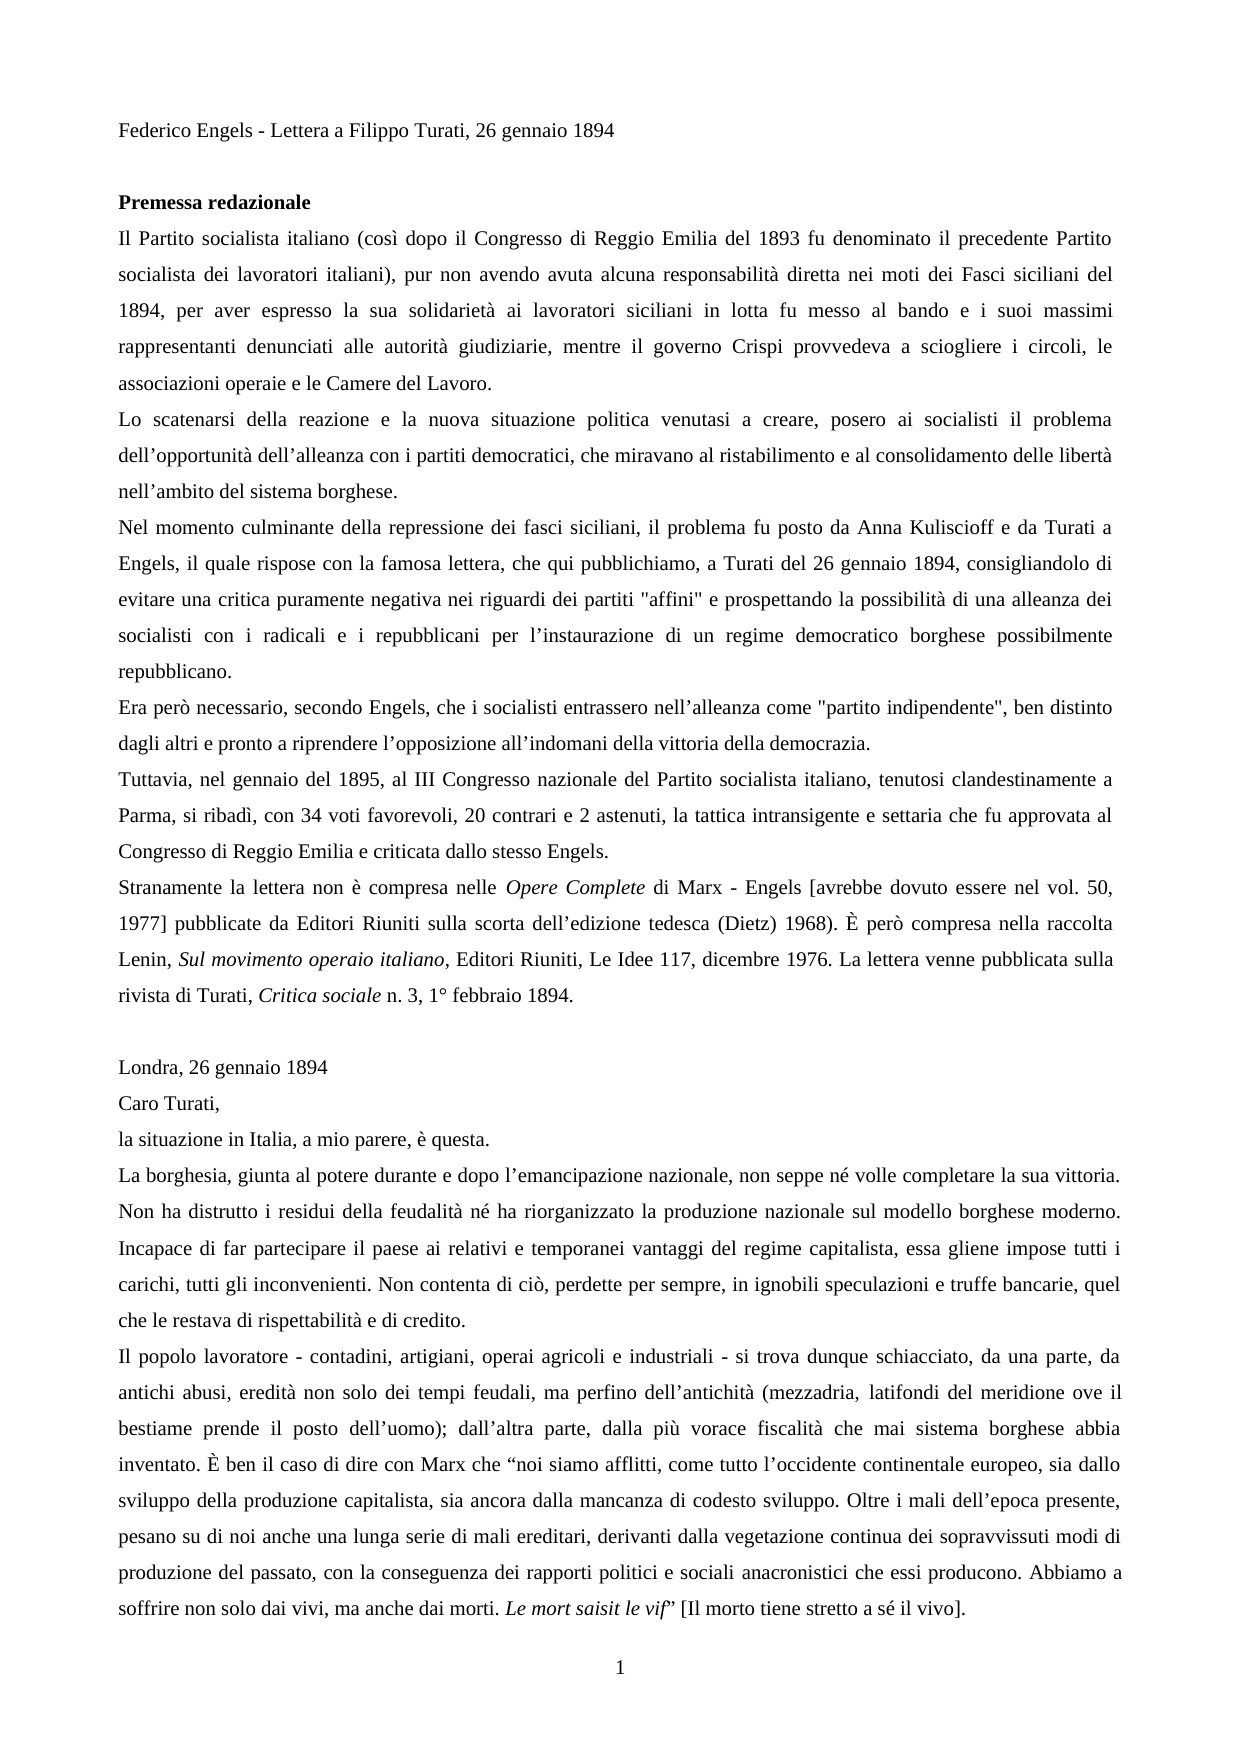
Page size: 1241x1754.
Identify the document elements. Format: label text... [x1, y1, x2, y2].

text Premessa redazionale [118, 190, 1114, 214]
text Nel momento culminante della repressione dei fasci siciliani, il problema fu posto da Anna Kuliscioff e da Turati a Engels, il quale rispose con la famosa lettera, che qui pubblichiamo, a Turati del 26 gennaio 1894, consigliandolo di evitare una critica puramente negativa nei riguardi dei partiti "affini" e prospettando la possibilità di una alleanza dei socialisti con i radicali e i repubblicani per l’instaurazione di un regime democratico borghese possibilmente repubblicano. [118, 514, 1114, 683]
text Lo scatenarsi della reazione e la nuova situazione politica venutasi a creare, posero ai socialisti il problema dell’opportunità dell’alleanza con i partiti democratici, che miravano al ristabilimento e al consolidamento delle libertà nell’ambito del sistema borghese. [118, 406, 1114, 503]
text Il popolo lavoratore - contadini, artigiani, operai agricoli e industriali - si trova dunque schiacciato, da una parte, da antichi abusi, eredità non solo dei tempi feudali, ma perfino dell’antichità (mezzadria, latifondi del meridione ove il bestiame prende il posto dell’uomo); dall’altra parte, dalla più vorace fiscalità che mai sistema borghese abbia inventato. È ben il caso di dire con Marx che “noi siamo afflitti, come tutto l’occidente continentale europeo, sia dallo sviluppo della produzione capitalista, sia ancora dalla mancanza di codesto sviluppo. Oltre i mali dell’epoca presente, pesano su di noi anche una lunga serie di mali ereditari, derivanti dalla vegetazione continua dei sopravvissuti modi di produzione del passato, con la conseguenza dei rapporti politici e sociali anacronistici che essi producono. Abbiamo a soffrire non solo dai vivi, ma anche dai morti. Le mort saisit le vif” [Il morto tiene stretto a sé il vivo]. [118, 1343, 1122, 1620]
text la situazione in Italia, a mio parere, è questa. [118, 1127, 1114, 1151]
text Federico Engels - Lettera a Filippo Turati, 26 gennaio 1894 [118, 118, 1122, 142]
text La borghesia, giunta al potere durante e dopo l’emancipazione nazionale, non seppe né volle completare la sua vittoria. Non ha distrutto i residui della feudalità né ha riorganizzato la produzione nazionale sul modello borghese moderno. Incapace di far partecipare il paese ai relativi e temporanei vantaggi del regime capitalista, essa gliene impose tutti i carichi, tutti gli inconvenienti. Non contenta di ciò, perdette per sempre, in ignobili speculazioni e truffe bancarie, quel che le restava di rispettabilità e di credito. [118, 1163, 1122, 1332]
text Caro Turati, [118, 1091, 1114, 1115]
text Era però necessario, secondo Engels, che i socialisti entrassero nell’alleanza come "partito indipendente", ben distinto dagli altri e pronto a riprendere l’opposizione all’indomani della vittoria della democrazia. [118, 695, 1114, 755]
text Stranamente la lettera non è compresa nelle Opere Complete di Marx - Engels [avrebbe dovuto essere nel vol. 50, 1977] pubblicate da Editori Riuniti sulla scorta dell’edizione tedesca (Dietz) 1968). È però compresa nella raccolta Lenin, Sul movimento operaio italiano, Editori Riuniti, Le Idee 117, dicembre 1976. La lettera venne pubblicata sulla rivista di Turati, Critica sociale n. 3, 1° febbraio 1894. [118, 875, 1114, 1007]
text Tuttavia, nel gennaio del 1895, al III Congresso nazionale del Partito socialista italiano, tenutosi clandestinamente a Parma, si ribadì, con 34 voti favorevoli, 20 contrari e 2 astenuti, la tattica intransigente e settaria che fu approvata al Congresso di Reggio Emilia e criticata dallo stesso Engels. [118, 767, 1114, 863]
text Londra, 26 gennaio 1894 [118, 1055, 1114, 1079]
text Il Partito socialista italiano (così dopo il Congresso di Reggio Emilia del 1893 fu denominato il precedente Partito socialista dei lavoratori italiani), pur non avendo avuta alcuna responsabilità diretta nei moti dei Fasci siciliani del 1894, per aver espresso la sua solidarietà ai lavoratori siciliani in lotta fu messo al bando e i suoi massimi rappresentanti denunciati alle autorità giudiziarie, mentre il governo Crispi provvedeva a sciogliere i circoli, le associazioni operaie e le Camere del Lavoro. [118, 226, 1114, 394]
